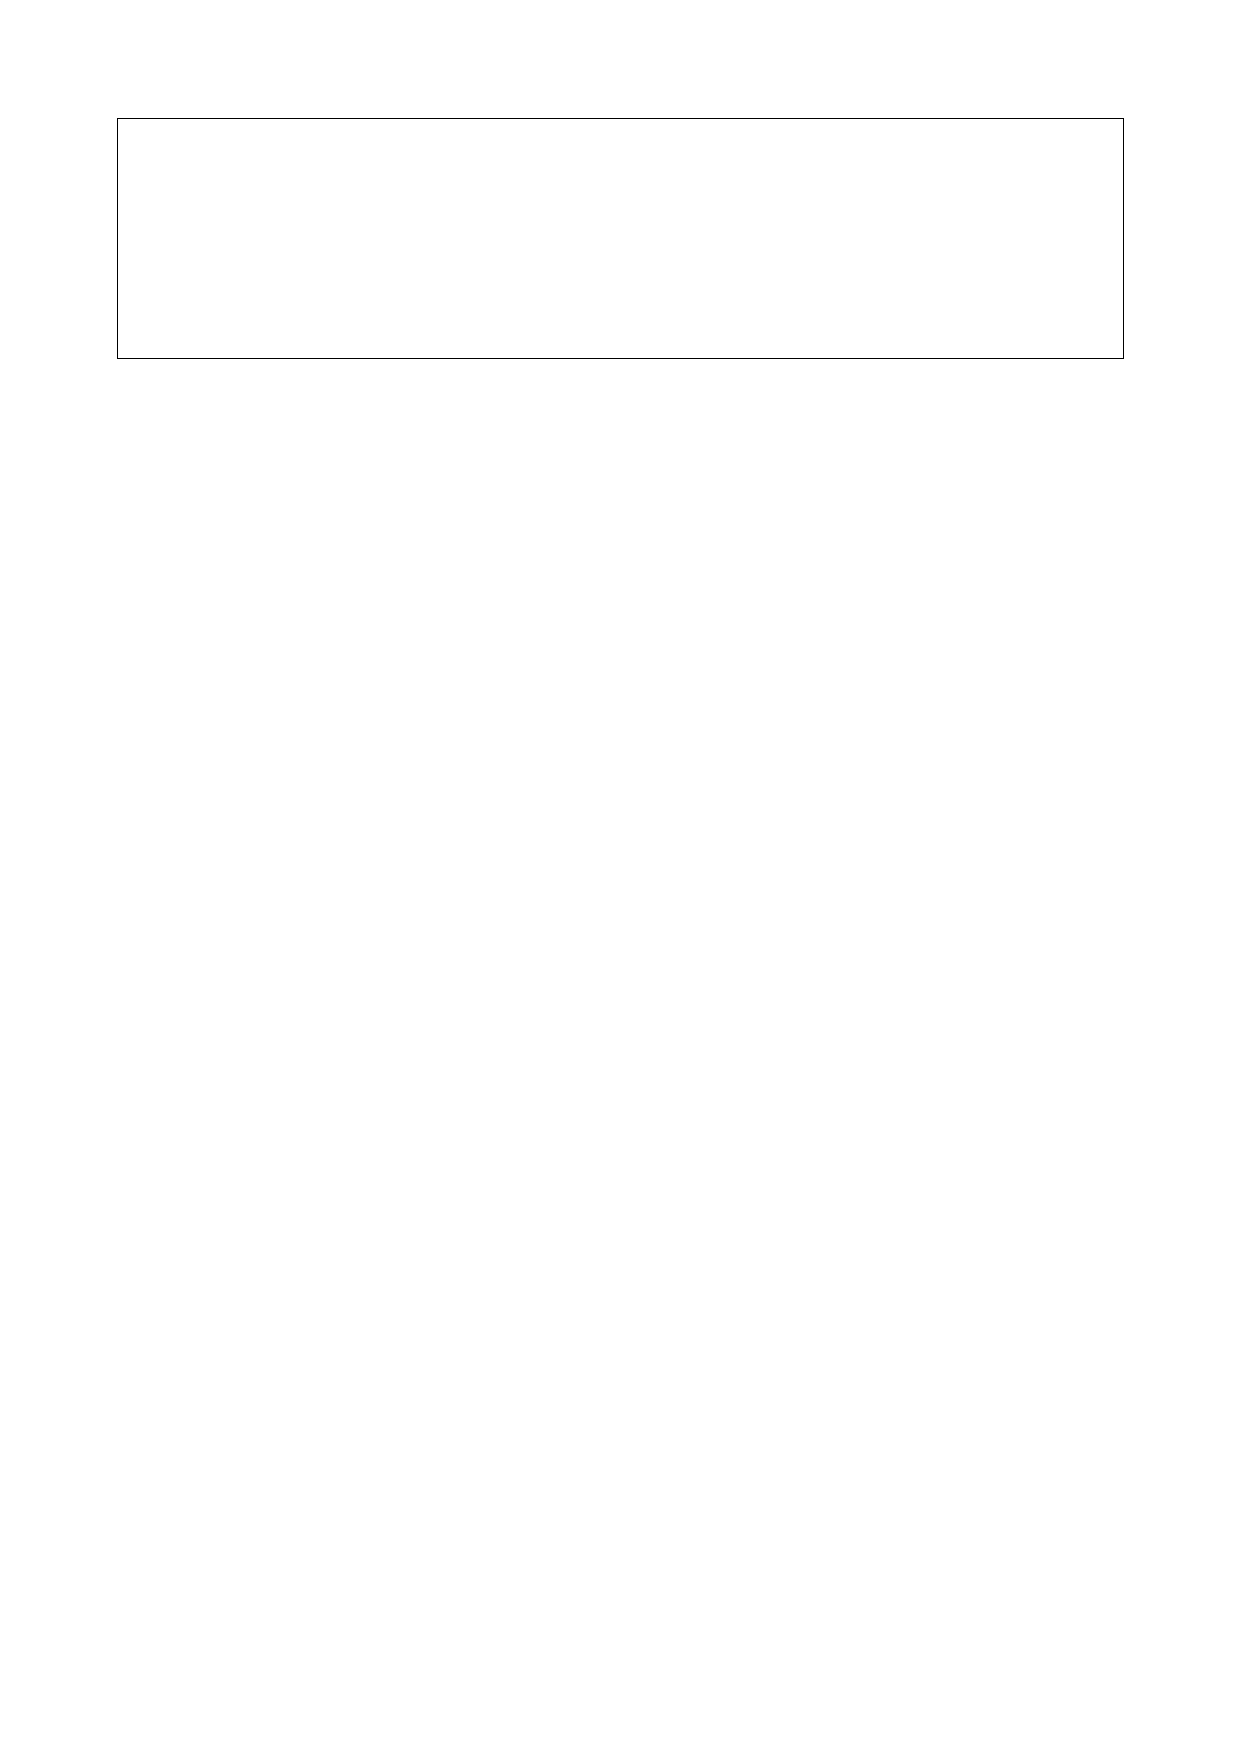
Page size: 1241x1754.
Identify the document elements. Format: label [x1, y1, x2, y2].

table_cell [118, 119, 1123, 358]
